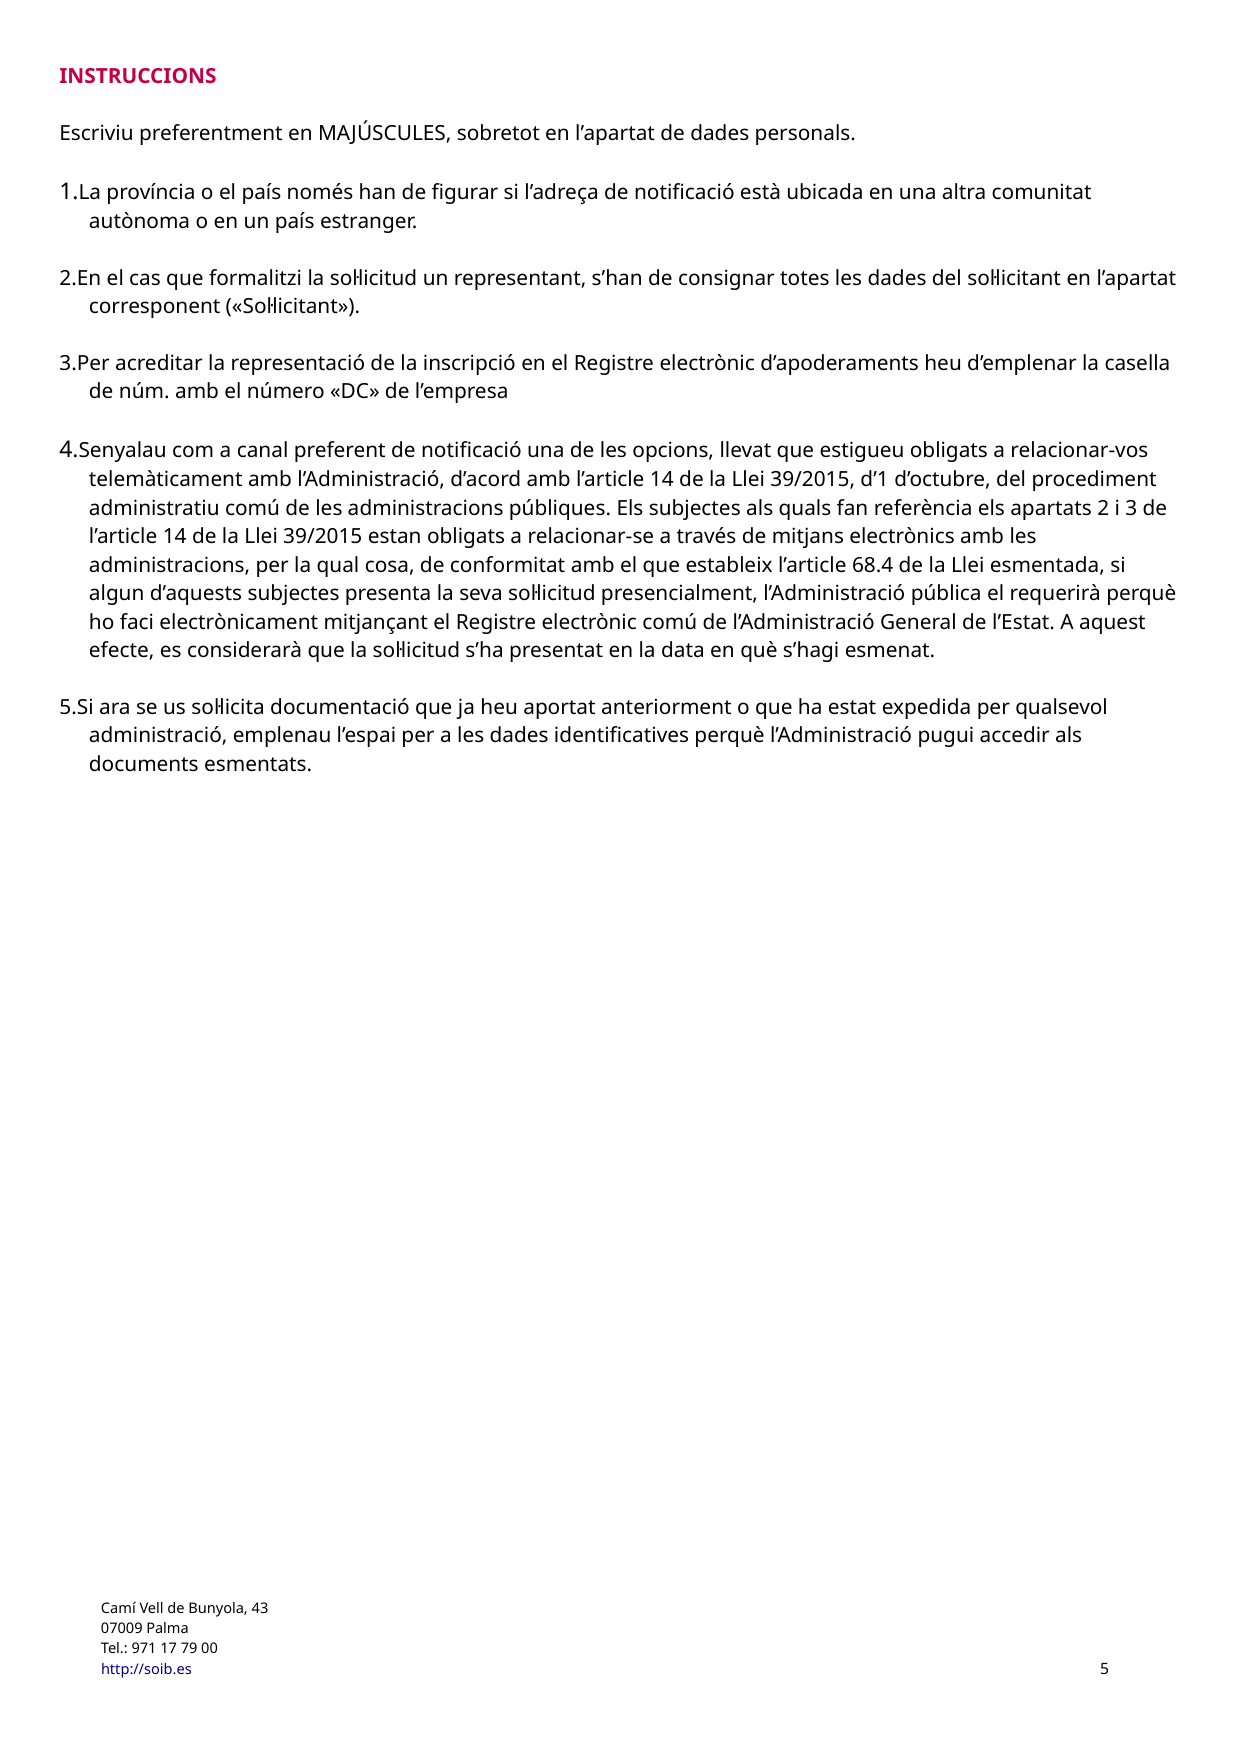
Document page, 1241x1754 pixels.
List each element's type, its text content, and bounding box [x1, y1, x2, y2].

list Per acreditar la representació de la inscripció en el Registre electrònic d’apoderaments heu d’emplenar la casella de núm. amb el número «DC» de l’empresa [59, 348, 1181, 405]
list En el cas que formalitzi la sol·licitud un representant, s’han de consignar totes les dades del sol·licitant en l’apartat corresponent («Sol·licitant»). [59, 263, 1181, 319]
text Escriviu preferentment en MAJÚSCULES, sobretot en l’apartat de dades personals. [59, 118, 1181, 146]
list Senyalau com a canal preferent de notificació una de les opcions, llevat que estigueu obligats a relacionar-vos telemàticament amb l’Administració, d’acord amb l’article 14 de la Llei 39/2015, d’1 d’octubre, del procediment administratiu comú de les administracions públiques. Els subjectes als quals fan referència els apartats 2 i 3 de l’article 14 de la Llei 39/2015 estan obligats a relacionar-se a través de mitjans electrònics amb les administracions, per la qual cosa, de conformitat amb el que estableix l’article 68.4 de la Llei esmentada, si algun d’aquests subjectes presenta la seva sol·licitud presencialment, l’Administració pública el requerirà perquè ho faci electrònicament mitjançant el Registre electrònic comú de l’Administració General de l’Estat. A aquest efecte, es considerarà que la sol·licitud s’ha presentat en la data en què s’hagi esmenat. [59, 433, 1181, 664]
text INSTRUCCIONS [59, 61, 1181, 89]
list Si ara se us sol·licita documentació que ja heu aportat anteriorment o que ha estat expedida per qualsevol administració, emplenau l’espai per a les dades identificatives perquè l’Administració pugui accedir als documents esmentats. [59, 692, 1181, 777]
list La província o el país només han de figurar si l’adreça de notificació està ubicada en una altra comunitat autònoma o en un país estranger. [59, 174, 1181, 234]
